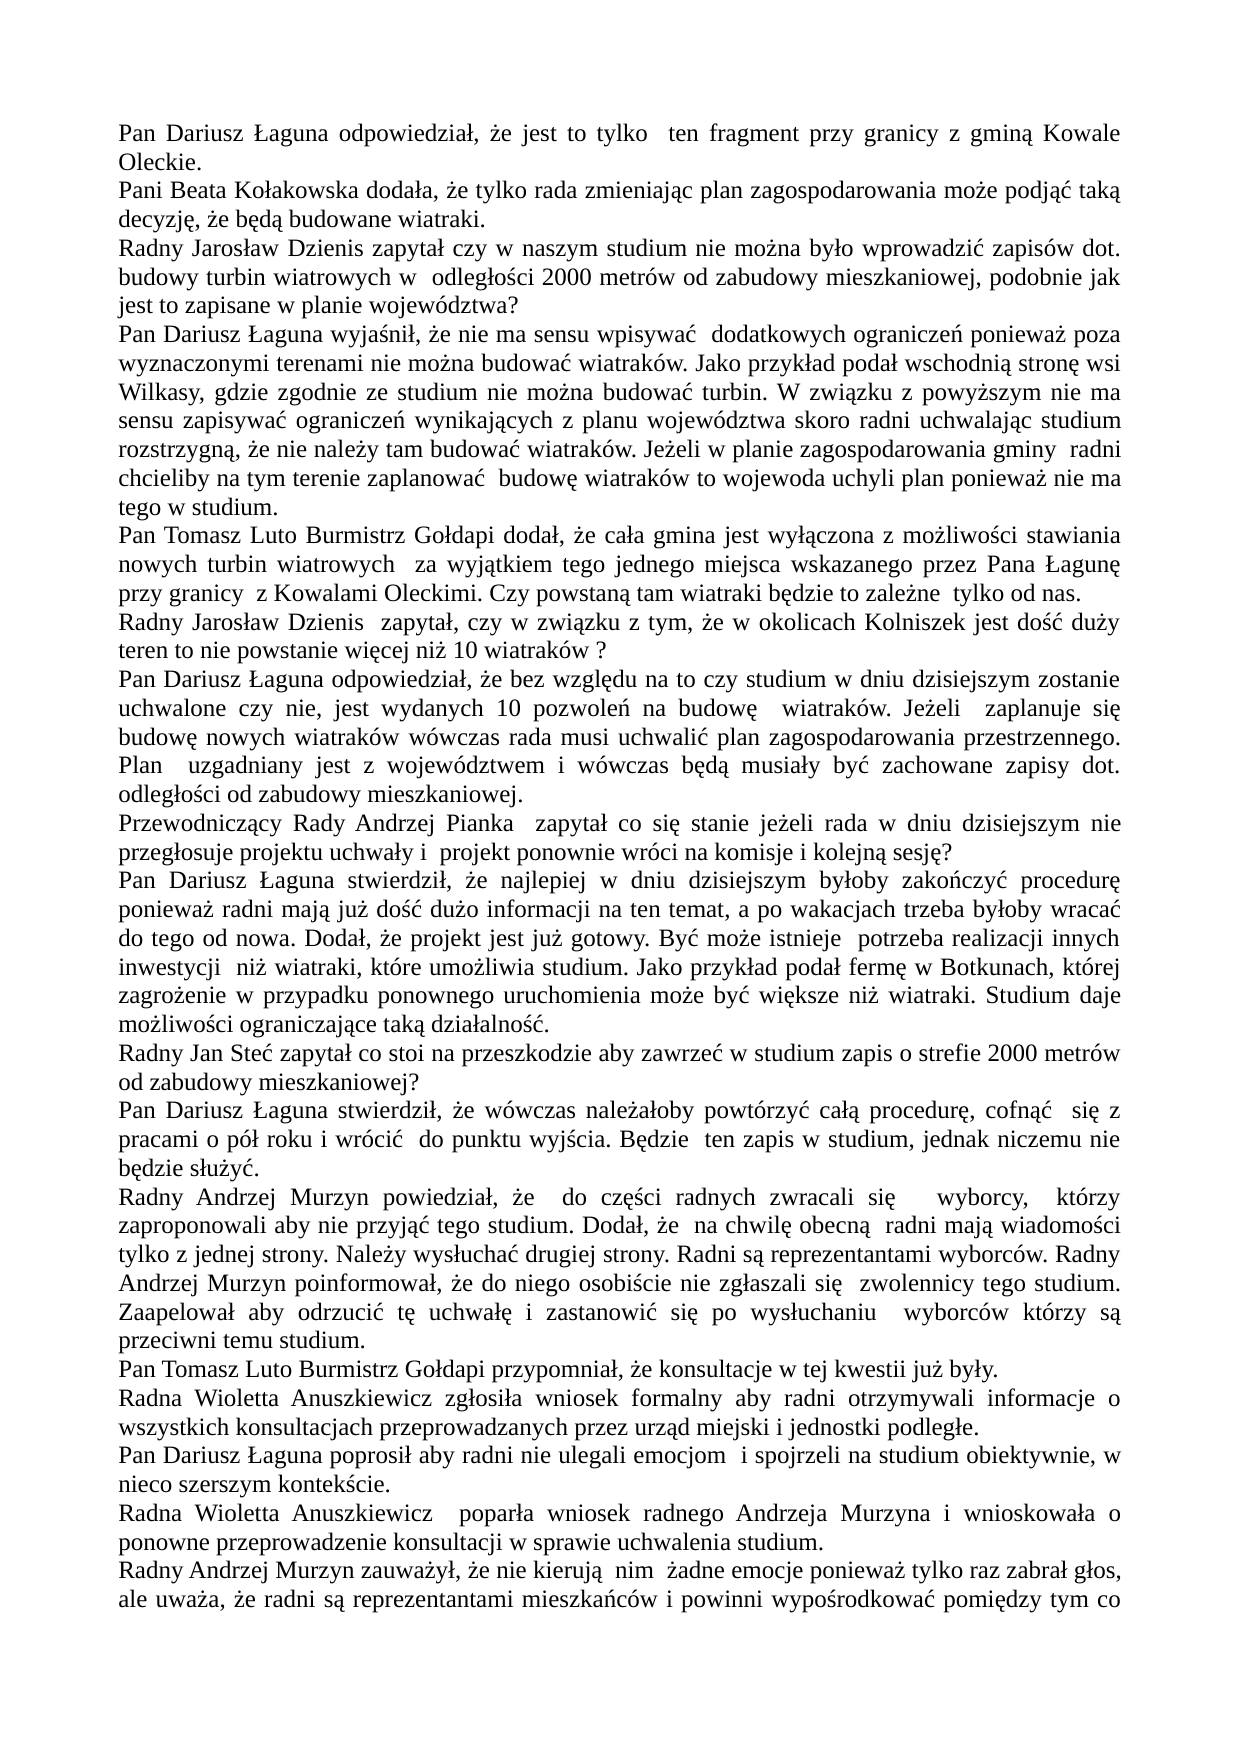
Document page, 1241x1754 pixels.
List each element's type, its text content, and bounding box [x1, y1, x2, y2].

text Pan Dariusz Łaguna stwierdził, że najlepiej w dniu dzisiejszym byłoby zakończyć procedurę ponieważ radni mają już dość dużo informacji na ten temat, a po wakacjach trzeba byłoby wracać do tego od nowa. Dodał, że projekt jest już gotowy. Być może istnieje potrzeba realizacji innych inwestycji niż wiatraki, które umożliwia studium. Jako przykład podał fermę w Botkunach, której zagrożenie w przypadku ponownego uruchomienia może być większe niż wiatraki. Studium daje możliwości ograniczające taką działalność. [118, 866, 1122, 1038]
text Radna Wioletta Anuszkiewicz zgłosiła wniosek formalny aby radni otrzymywali informacje o wszystkich konsultacjach przeprowadzanych przez urząd miejski i jednostki podległe. [118, 1383, 1122, 1441]
text Pan Tomasz Luto Burmistrz Gołdapi dodał, że cała gmina jest wyłączona z możliwości stawiania nowych turbin wiatrowych za wyjątkiem tego jednego miejsca wskazanego przez Pana Łagunę przy granicy z Kowalami Oleckimi. Czy powstaną tam wiatraki będzie to zależne tylko od nas. [118, 521, 1122, 607]
text Pan Dariusz Łaguna poprosił aby radni nie ulegali emocjom i spojrzeli na studium obiektywnie, w nieco szerszym kontekście. [118, 1441, 1122, 1498]
text Pan Dariusz Łaguna odpowiedział, że bez względu na to czy studium w dniu dzisiejszym zostanie uchwalone czy nie, jest wydanych 10 pozwoleń na budowę wiatraków. Jeżeli zaplanuje się budowę nowych wiatraków wówczas rada musi uchwalić plan zagospodarowania przestrzennego. Plan uzgadniany jest z województwem i wówczas będą musiały być zachowane zapisy dot. odległości od zabudowy mieszkaniowej. [118, 664, 1122, 808]
text Radna Wioletta Anuszkiewicz poparła wniosek radnego Andrzeja Murzyna i wnioskowała o ponowne przeprowadzenie konsultacji w sprawie uchwalenia studium. [118, 1498, 1122, 1556]
text Radny Jarosław Dzienis zapytał czy w naszym studium nie można było wprowadzić zapisów dot. budowy turbin wiatrowych w odległości 2000 metrów od zabudowy mieszkaniowej, podobnie jak jest to zapisane w planie województwa? [118, 233, 1122, 319]
text Przewodniczący Rady Andrzej Pianka zapytał co się stanie jeżeli rada w dniu dzisiejszym nie przegłosuje projektu uchwały i projekt ponownie wróci na komisje i kolejną sesję? [118, 808, 1122, 866]
text Pan Tomasz Luto Burmistrz Gołdapi przypomniał, że konsultacje w tej kwestii już były. [118, 1354, 1122, 1383]
text Radny Andrzej Murzyn powiedział, że do części radnych zwracali się wyborcy, którzy zaproponowali aby nie przyjąć tego studium. Dodał, że na chwilę obecną radni mają wiadomości tylko z jednej strony. Należy wysłuchać drugiej strony. Radni są reprezentantami wyborców. Radny Andrzej Murzyn poinformował, że do niego osobiście nie zgłaszali się zwolennicy tego studium. Zaapelował aby odrzucić tę uchwałę i zastanowić się po wysłuchaniu wyborców którzy są przeciwni temu studium. [118, 1182, 1122, 1354]
text Pan Dariusz Łaguna wyjaśnił, że nie ma sensu wpisywać dodatkowych ograniczeń ponieważ poza wyznaczonymi terenami nie można budować wiatraków. Jako przykład podał wschodnią stronę wsi Wilkasy, gdzie zgodnie ze studium nie można budować turbin. W związku z powyższym nie ma sensu zapisywać ograniczeń wynikających z planu województwa skoro radni uchwalając studium rozstrzygną, że nie należy tam budować wiatraków. Jeżeli w planie zagospodarowania gminy radni chcieliby na tym terenie zaplanować budowę wiatraków to wojewoda uchyli plan ponieważ nie ma tego w studium. [118, 319, 1122, 521]
text Pani Beata Kołakowska dodała, że tylko rada zmieniając plan zagospodarowania może podjąć taką decyzję, że będą budowane wiatraki. [118, 176, 1122, 233]
text Pan Dariusz Łaguna stwierdził, że wówczas należałoby powtórzyć całą procedurę, cofnąć się z pracami o pół roku i wrócić do punktu wyjścia. Będzie ten zapis w studium, jednak niczemu nie będzie służyć. [118, 1096, 1122, 1182]
text Radny Andrzej Murzyn zauważył, że nie kierują nim żadne emocje ponieważ tylko raz zabrał głos, ale uważa, że radni są reprezentantami mieszkańców i powinni wypośrodkować pomiędzy tym co [118, 1556, 1122, 1613]
text Pan Dariusz Łaguna odpowiedział, że jest to tylko ten fragment przy granicy z gminą Kowale Oleckie. [118, 118, 1122, 176]
text Radny Jarosław Dzienis zapytał, czy w związku z tym, że w okolicach Kolniszek jest dość duży teren to nie powstanie więcej niż 10 wiatraków ? [118, 607, 1122, 664]
text Radny Jan Steć zapytał co stoi na przeszkodzie aby zawrzeć w studium zapis o strefie 2000 metrów od zabudowy mieszkaniowej? [118, 1038, 1122, 1096]
